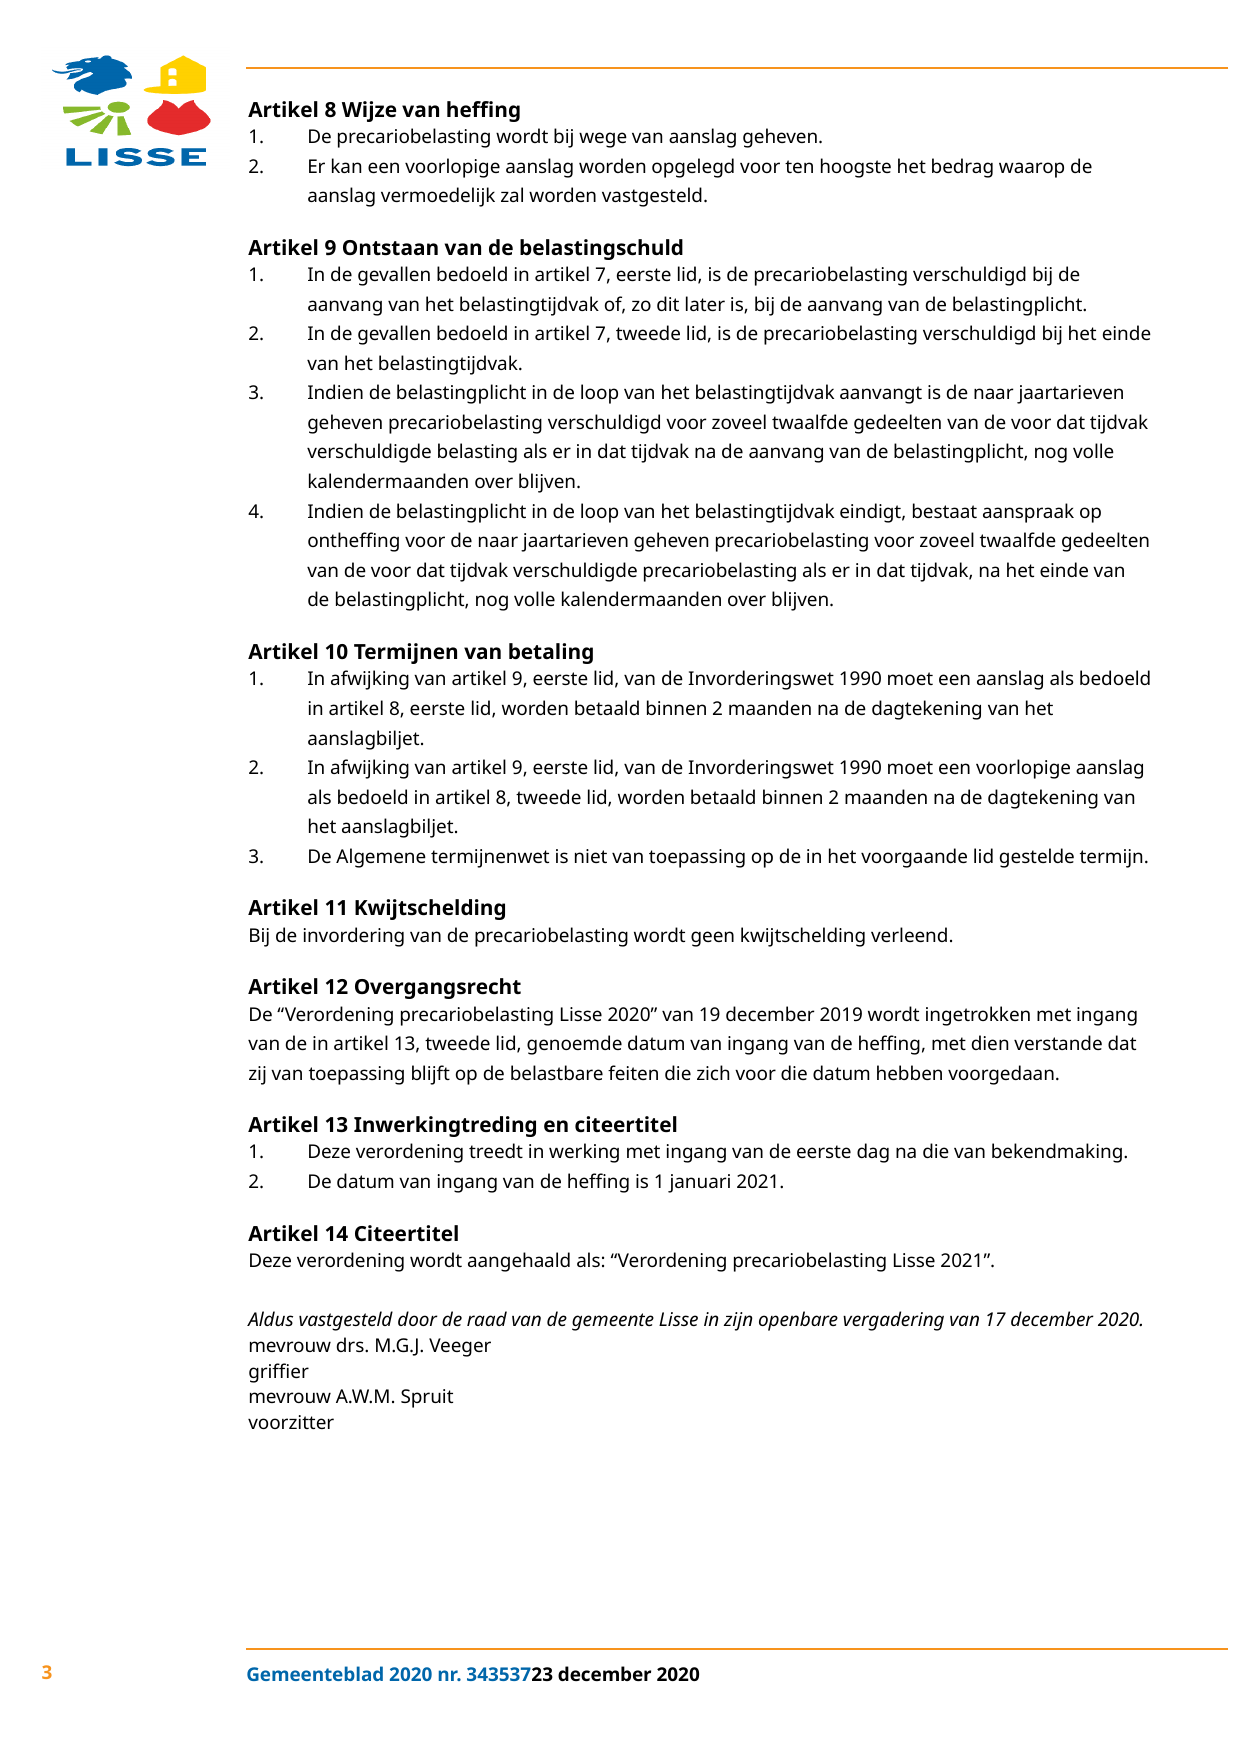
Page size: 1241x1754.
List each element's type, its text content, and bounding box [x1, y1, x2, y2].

text Artikel 12 Overgangsrecht [248, 972, 1152, 1001]
text Bij de invordering van de precariobelasting wordt geen kwijtschelding verleend. [248, 922, 1152, 948]
list In de gevallen bedoeld in artikel 7, tweede lid, is de precariobelasting verschuldigd bij het einde van het belastingtijdvak. [248, 320, 1152, 376]
list De Algemene termijnenwet is niet van toepassing op de in het voorgaande lid gestelde termijn. [248, 843, 1152, 869]
text Deze verordening wordt aangehaald als: “Verordening precariobelasting Lisse 2021”. [248, 1247, 1152, 1273]
text griffier [248, 1358, 1152, 1383]
list De datum van ingang van de heffing is 1 januari 2021. [248, 1168, 1152, 1194]
list Indien de belastingplicht in de loop van het belastingtijdvak aanvangt is de naar jaartarieven geheven precariobelasting verschuldigd voor zoveel twaalfde gedeelten van de voor dat tijdvak verschuldigde belasting als er in dat tijdvak na de aanvang van de belastingplicht, nog volle kalendermaanden over blijven. [248, 379, 1152, 494]
text mevrouw A.W.M. Spruit [248, 1383, 1152, 1409]
list De precariobelasting wordt bij wege van aanslag geheven. [248, 123, 1152, 149]
text Artikel 9 Ontstaan van de belastingschuld [248, 233, 1152, 261]
list In de gevallen bedoeld in artikel 7, eerste lid, is de precariobelasting verschuldigd bij de aanvang van het belastingtijdvak of, zo dit later is, bij de aanvang van de belastingplicht. [248, 261, 1152, 317]
list Deze verordening treedt in werking met ingang van de eerste dag na die van bekendmaking. [248, 1139, 1152, 1164]
text voorzitter [248, 1409, 1152, 1435]
text Artikel 14 Citeertitel [248, 1219, 1152, 1247]
picture [41, 47, 231, 172]
text Artikel 11 Kwijtschelding [248, 893, 1152, 922]
list In afwijking van artikel 9, eerste lid, van de Invorderingswet 1990 moet een voorlopige aanslag als bedoeld in artikel 8, tweede lid, worden betaald binnen 2 maanden na de dagtekening van het aanslagbiljet. [248, 754, 1152, 839]
text mevrouw drs. M.G.J. Veeger [248, 1332, 1152, 1358]
text Artikel 13 Inwerkingtreding en citeertitel [248, 1110, 1152, 1139]
text De “Verordening precariobelasting Lisse 2020” van 19 december 2019 wordt ingetrokken met ingang van de in artikel 13, tweede lid, genoemde datum van ingang van de heffing, met dien verstande dat zij van toepassing blijft op de belastbare feiten die zich voor die datum hebben voorgedaan. [248, 1001, 1152, 1086]
text Artikel 8 Wijze van heffing [248, 95, 1152, 123]
list In afwijking van artikel 9, eerste lid, van de Invorderingswet 1990 moet een aanslag als bedoeld in artikel 8, eerste lid, worden betaald binnen 2 maanden na de dagtekening van het aanslagbiljet. [248, 666, 1152, 750]
text Artikel 10 Termijnen van betaling [248, 637, 1152, 666]
text Aldus vastgesteld door de raad van de gemeente Lisse in zijn openbare vergadering van 17 december 2020. [248, 1306, 1152, 1332]
list Indien de belastingplicht in de loop van het belastingtijdvak eindigt, bestaat aanspraak op ontheffing voor de naar jaartarieven geheven precariobelasting voor zoveel twaalfde gedeelten van de voor dat tijdvak verschuldigde precariobelasting als er in dat tijdvak, na het einde van de belastingplicht, nog volle kalendermaanden over blijven. [248, 498, 1152, 612]
list Er kan een voorlopige aanslag worden opgelegd voor ten hoogste het bedrag waarop de aanslag vermoedelijk zal worden vastgesteld. [248, 153, 1152, 208]
